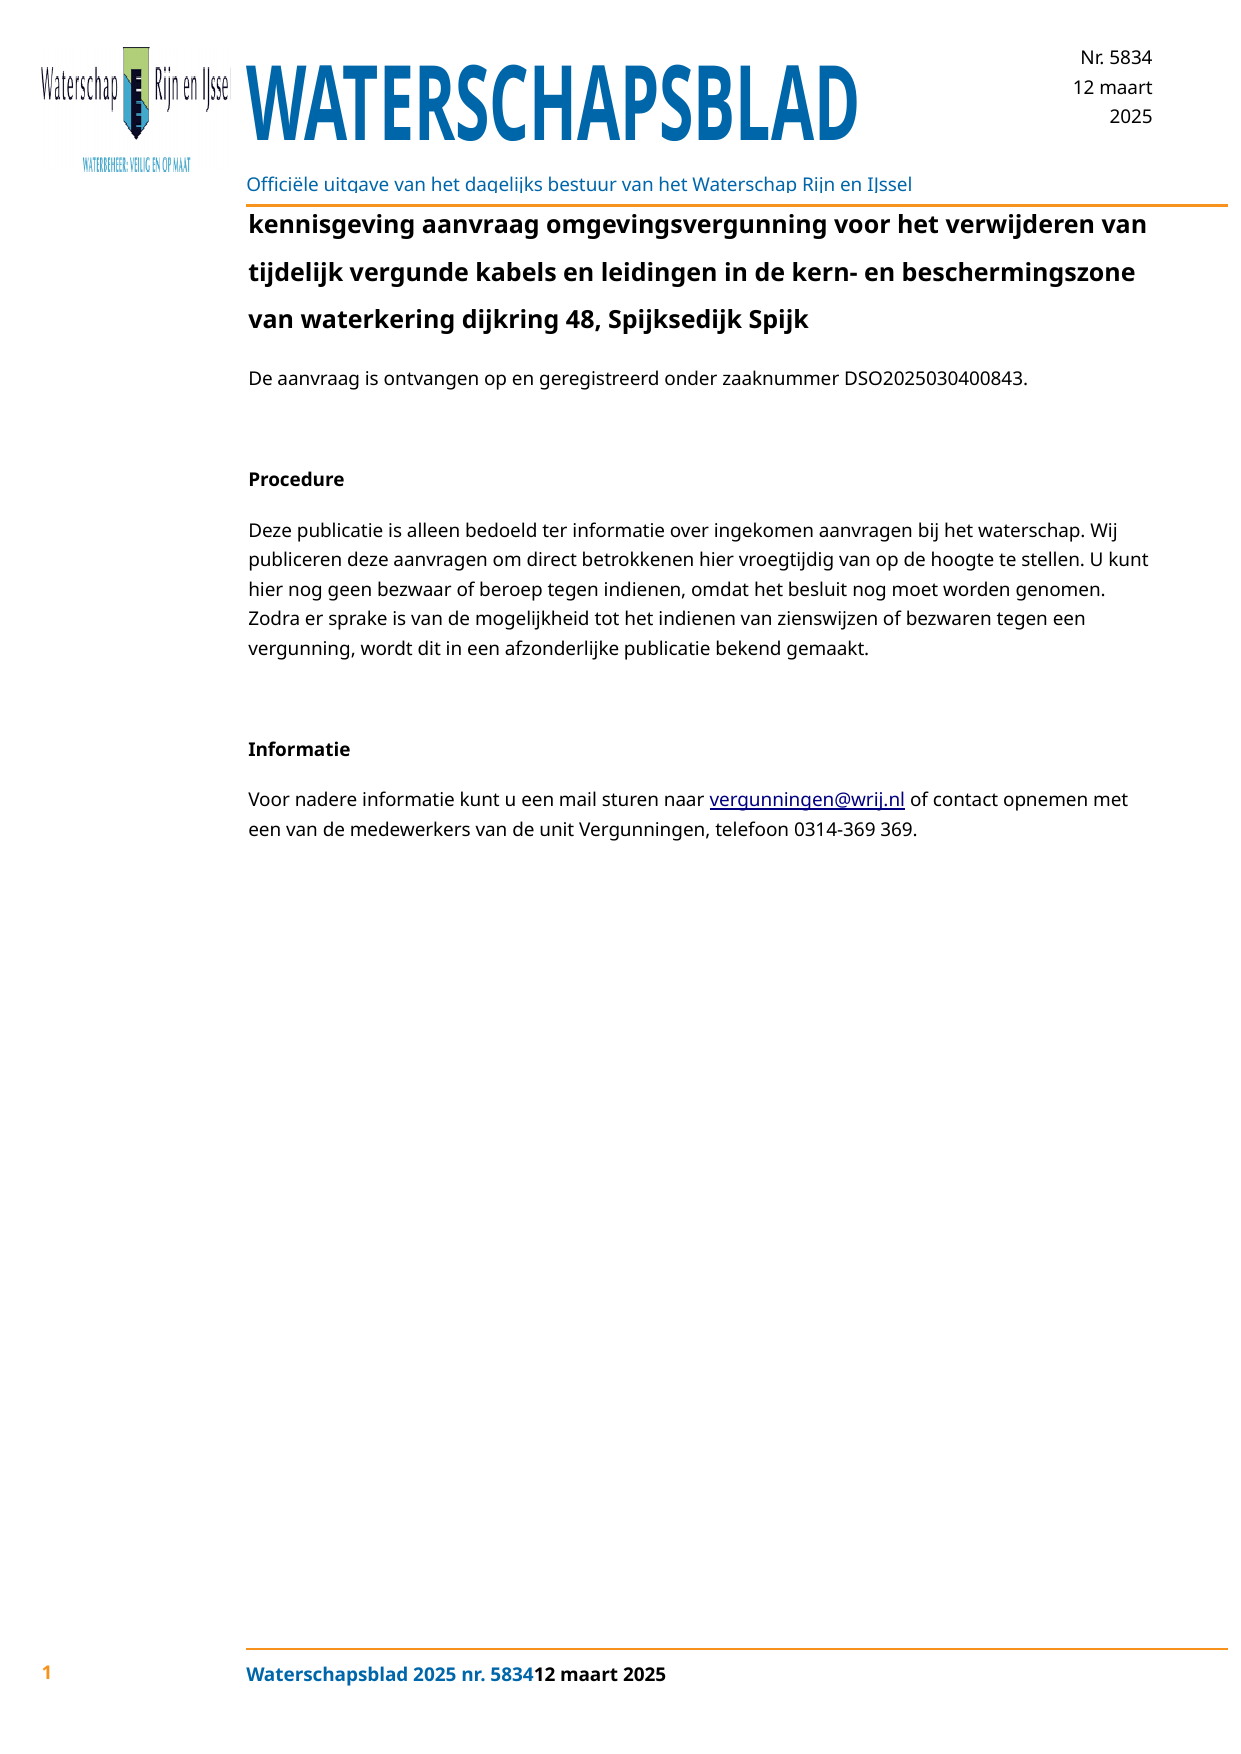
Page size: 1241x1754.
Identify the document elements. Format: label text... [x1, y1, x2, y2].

text kennisgeving aanvraag omgevingsvergunning voor het verwijderen van tijdelijk vergunde kabels en leidingen in de kern- en beschermingszone van waterkering dijkring 48, Spijksedijk Spijk [248, 207, 1152, 336]
text Informatie [248, 736, 1152, 762]
picture [41, 47, 231, 172]
text Procedure [248, 466, 1152, 492]
text Deze publicatie is alleen bedoeld ter informatie over ingekomen aanvragen bij het waterschap. Wij publiceren deze aanvragen om direct betrokkenen hier vroegtijdig van op de hoogte te stellen. U kunt hier nog geen bezwaar of beroep tegen indienen, omdat het besluit nog moet worden genomen. Zodra er sprake is van de mogelijkheid tot het indienen van zienswijzen of bezwaren tegen een vergunning, wordt dit in een afzonderlijke publicatie bekend gemaakt. [248, 517, 1152, 661]
text Voor nadere informatie kunt u een mail sturen naar vergunningen@wrij.nl of contact opnemen met een van de medewerkers van de unit Vergunningen, telefoon 0314-369 369. [248, 786, 1152, 842]
text De aanvraag is ontvangen op en geregistreerd onder zaaknummer DSO2025030400843. [248, 366, 1152, 391]
